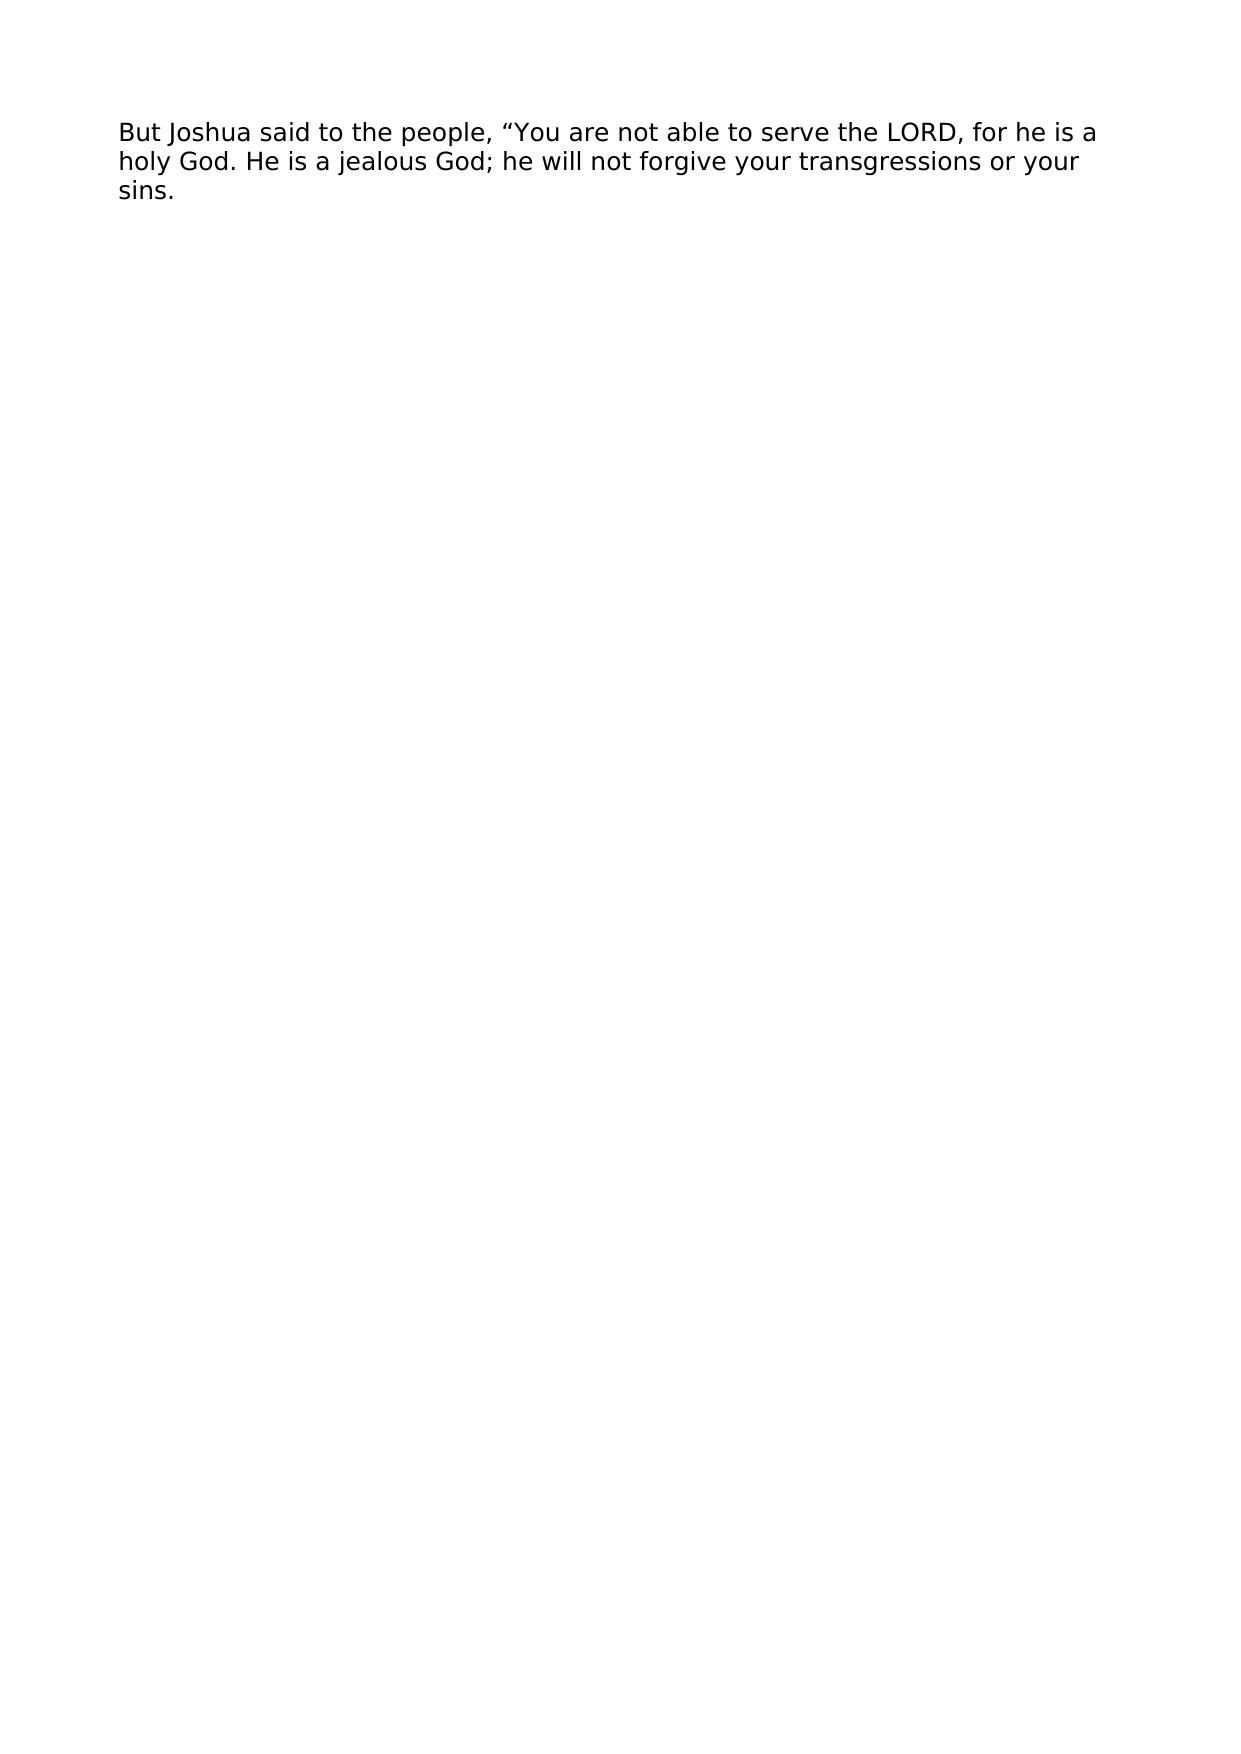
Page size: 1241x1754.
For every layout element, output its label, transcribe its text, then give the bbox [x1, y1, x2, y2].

text But Joshua said to the people, “You are not able to serve the LORD, for he is a holy God. He is a jealous God; he will not forgive your transgressions or your sins. [118, 118, 1122, 206]
